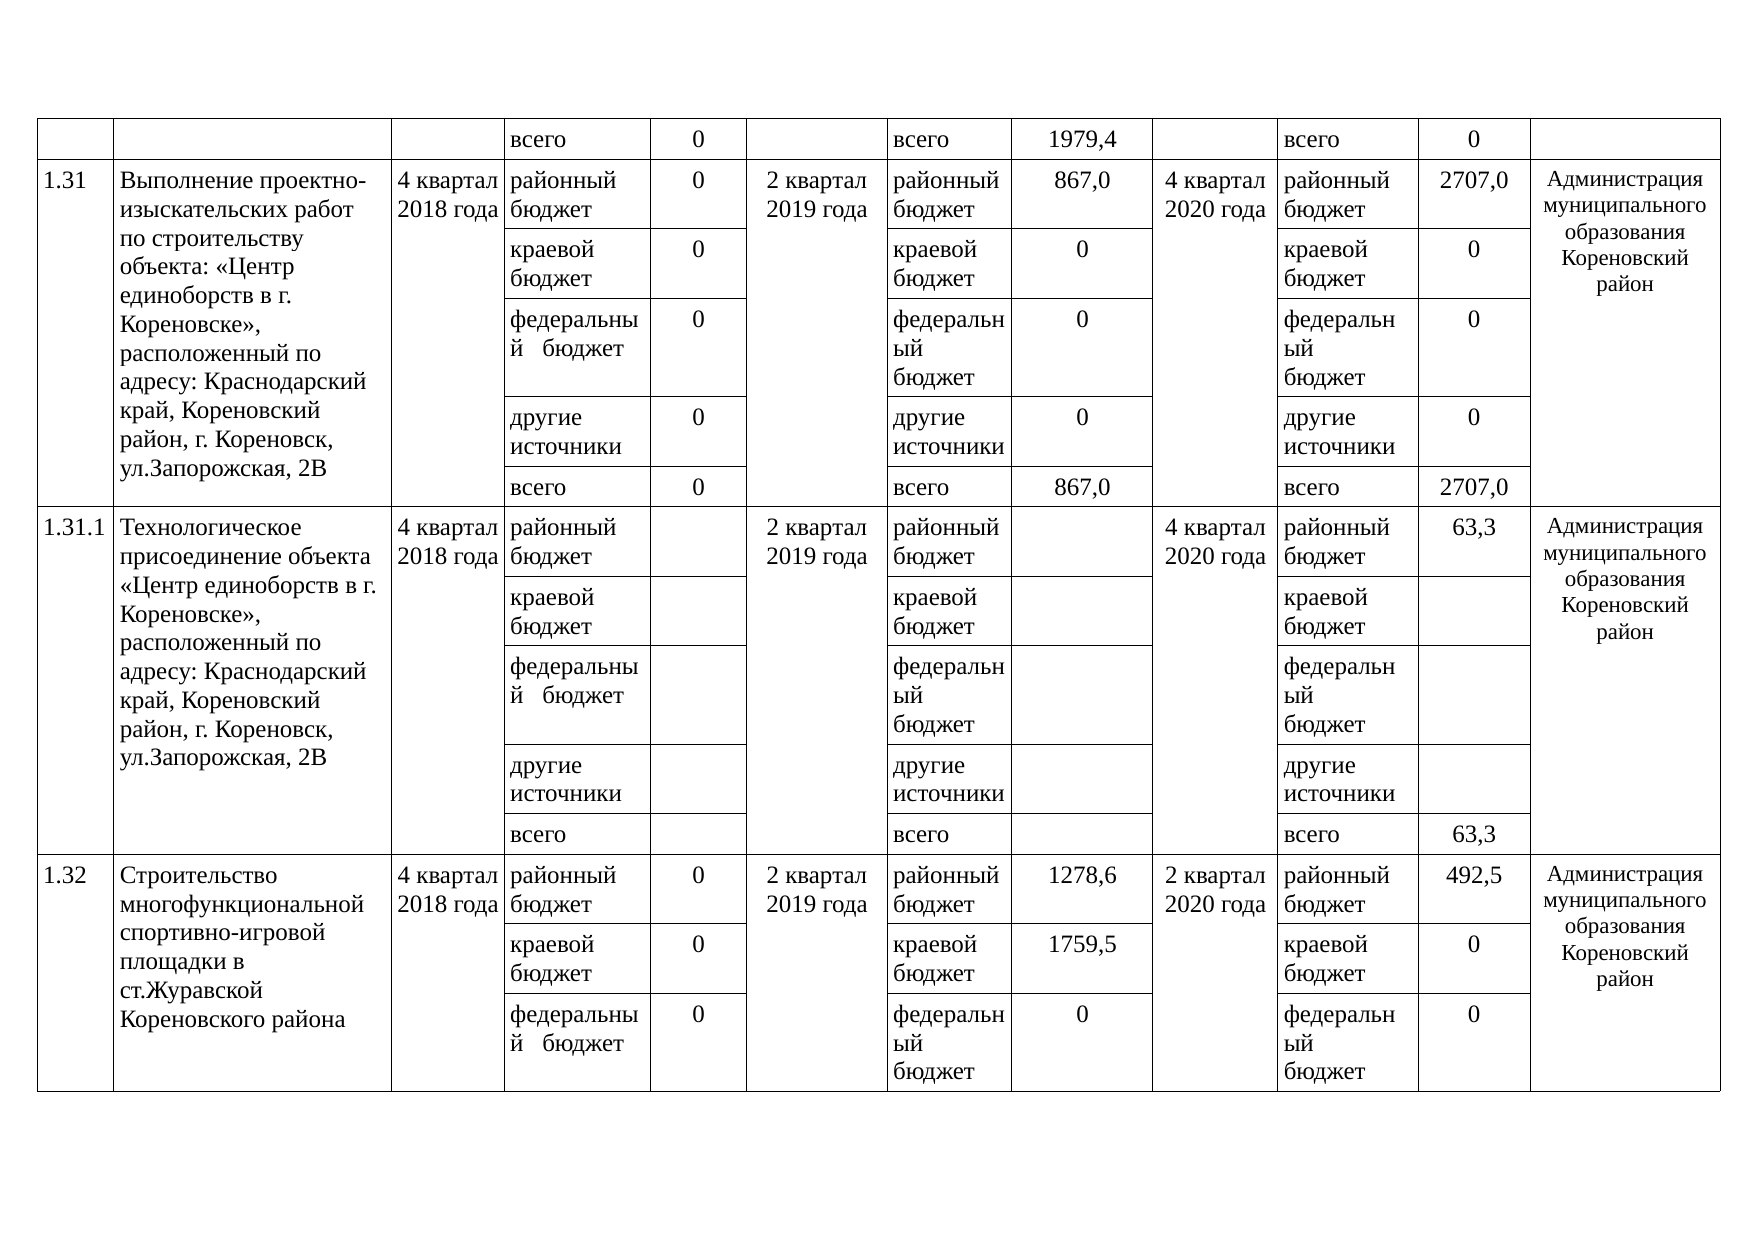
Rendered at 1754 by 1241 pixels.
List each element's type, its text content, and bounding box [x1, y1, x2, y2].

table_cell [1419, 577, 1530, 645]
table_cell [1012, 814, 1152, 854]
table_cell всего [888, 467, 1011, 506]
table_cell федеральный бюджет [1278, 299, 1418, 396]
table_cell Технологическое присоединение объекта «Центр единоборств в г. Кореновске», расположенный по адресу: Краснодарский край, Кореновский район, г. Кореновск, ул.Запорожская, 2В [114, 507, 391, 854]
table_cell другие источники [505, 745, 650, 813]
table_cell 0 [651, 467, 746, 506]
table_cell 0 [1012, 229, 1152, 298]
table_cell краевой бюджет [1278, 924, 1418, 993]
table_cell [651, 646, 746, 743]
table_cell [1012, 507, 1152, 576]
table_cell 2707,0 [1419, 467, 1530, 506]
table_cell федеральный бюджет [505, 299, 650, 396]
table_cell федеральный бюджет [888, 299, 1011, 396]
table_cell [1012, 577, 1152, 645]
table_cell всего [888, 119, 1011, 159]
table_cell краевой бюджет [888, 924, 1011, 993]
table_cell 0 [651, 994, 746, 1091]
table_cell районный бюджет [1278, 855, 1418, 923]
table_cell 2 квартал 2019 года [747, 160, 887, 506]
table_cell [651, 814, 746, 854]
table_cell всего [1278, 814, 1418, 854]
table_cell 4 квартал 2018 года [392, 507, 504, 854]
table_cell всего [1278, 467, 1418, 506]
table_cell районный бюджет [1278, 507, 1418, 576]
table_cell 0 [651, 229, 746, 298]
table_cell [1012, 646, 1152, 743]
table_cell другие источники [1278, 745, 1418, 813]
table_cell [38, 119, 113, 159]
table_cell краевой бюджет [888, 229, 1011, 298]
table_cell краевой бюджет [505, 229, 650, 298]
table_cell 0 [651, 397, 746, 466]
table_cell 0 [1419, 299, 1530, 396]
table_cell Администрация муниципального образования Кореновский район [1531, 855, 1720, 1091]
table_cell 2 квартал 2019 года [747, 855, 887, 1091]
table_cell районный бюджет [505, 160, 650, 228]
table_cell 0 [1419, 994, 1530, 1091]
table_cell 4 квартал 2018 года [392, 855, 504, 1091]
table_cell федеральный бюджет [888, 994, 1011, 1091]
table_cell 1.31.1 [38, 507, 113, 854]
table_cell районный бюджет [1278, 160, 1418, 228]
table_cell краевой бюджет [1278, 577, 1418, 645]
table_cell другие источники [505, 397, 650, 466]
table_cell 4 квартал 2018 года [392, 160, 504, 506]
table_cell 1759,5 [1012, 924, 1152, 993]
table_cell [651, 507, 746, 576]
table_cell 4 квартал 2020 года [1153, 507, 1277, 854]
table_cell 0 [651, 119, 746, 159]
table_cell другие источники [888, 745, 1011, 813]
table_cell 0 [651, 160, 746, 228]
table_cell районный бюджет [505, 507, 650, 576]
table_cell [747, 119, 887, 159]
table_cell 4 квартал 2020 года [1153, 160, 1277, 506]
table_cell другие источники [1278, 397, 1418, 466]
table_cell 1.31 [38, 160, 113, 506]
table_cell всего [505, 119, 650, 159]
table_cell краевой бюджет [505, 577, 650, 645]
table_cell краевой бюджет [1278, 229, 1418, 298]
table_cell 0 [651, 855, 746, 923]
table_cell всего [505, 814, 650, 854]
table_cell 0 [1012, 994, 1152, 1091]
table_cell 63,3 [1419, 507, 1530, 576]
table_cell всего [505, 467, 650, 506]
table_cell 0 [651, 299, 746, 396]
table_cell всего [888, 814, 1011, 854]
table_cell Выполнение проектно-изыскательских работ по строительству объекта: «Центр единоборств в г. Кореновске», расположенный по адресу: Краснодарский край, Кореновский район, г. Кореновск, ул.Запорожская, 2В [114, 160, 391, 506]
table_cell 2707,0 [1419, 160, 1530, 228]
table_cell Администрация муниципального образования Кореновский район [1531, 507, 1720, 854]
table_cell районный бюджет [888, 855, 1011, 923]
table_cell 0 [1012, 299, 1152, 396]
table_cell Строительство многофункциональной спортивно-игровой площадки в ст.Журавской Кореновского района [114, 855, 391, 1091]
table_cell 867,0 [1012, 160, 1152, 228]
table_cell [114, 119, 391, 159]
table_cell районный бюджет [888, 160, 1011, 228]
table_cell 0 [1419, 924, 1530, 993]
table_cell 0 [1419, 397, 1530, 466]
table_cell Администрация муниципального образования Кореновский район [1531, 160, 1720, 506]
table_cell 2 квартал 2019 года [747, 507, 887, 854]
table_cell 0 [651, 924, 746, 993]
table_cell федеральный бюджет [505, 994, 650, 1091]
table_cell всего [1278, 119, 1418, 159]
table_cell [392, 119, 504, 159]
table_cell 0 [1012, 397, 1152, 466]
table_cell [651, 745, 746, 813]
table_cell 1979,4 [1012, 119, 1152, 159]
table_cell 0 [1419, 229, 1530, 298]
table_cell районный бюджет [888, 507, 1011, 576]
table_cell краевой бюджет [888, 577, 1011, 645]
table_cell федеральный бюджет [505, 646, 650, 743]
table_cell краевой бюджет [505, 924, 650, 993]
table_cell федеральный бюджет [888, 646, 1011, 743]
table_cell 0 [1419, 119, 1530, 159]
table_cell другие источники [888, 397, 1011, 466]
table_cell [1153, 119, 1277, 159]
table_cell [1419, 646, 1530, 743]
table_cell 1.32 [38, 855, 113, 1091]
table_cell [1531, 119, 1720, 159]
table_cell районный бюджет [505, 855, 650, 923]
table_cell 2 квартал 2020 года [1153, 855, 1277, 1091]
table_cell федеральный бюджет [1278, 646, 1418, 743]
table_cell федеральный бюджет [1278, 994, 1418, 1091]
table_cell 63,3 [1419, 814, 1530, 854]
table_cell [1419, 745, 1530, 813]
table_cell [651, 577, 746, 645]
table_cell 1278,6 [1012, 855, 1152, 923]
table_cell 867,0 [1012, 467, 1152, 506]
table_cell 492,5 [1419, 855, 1530, 923]
table_cell [1012, 745, 1152, 813]
